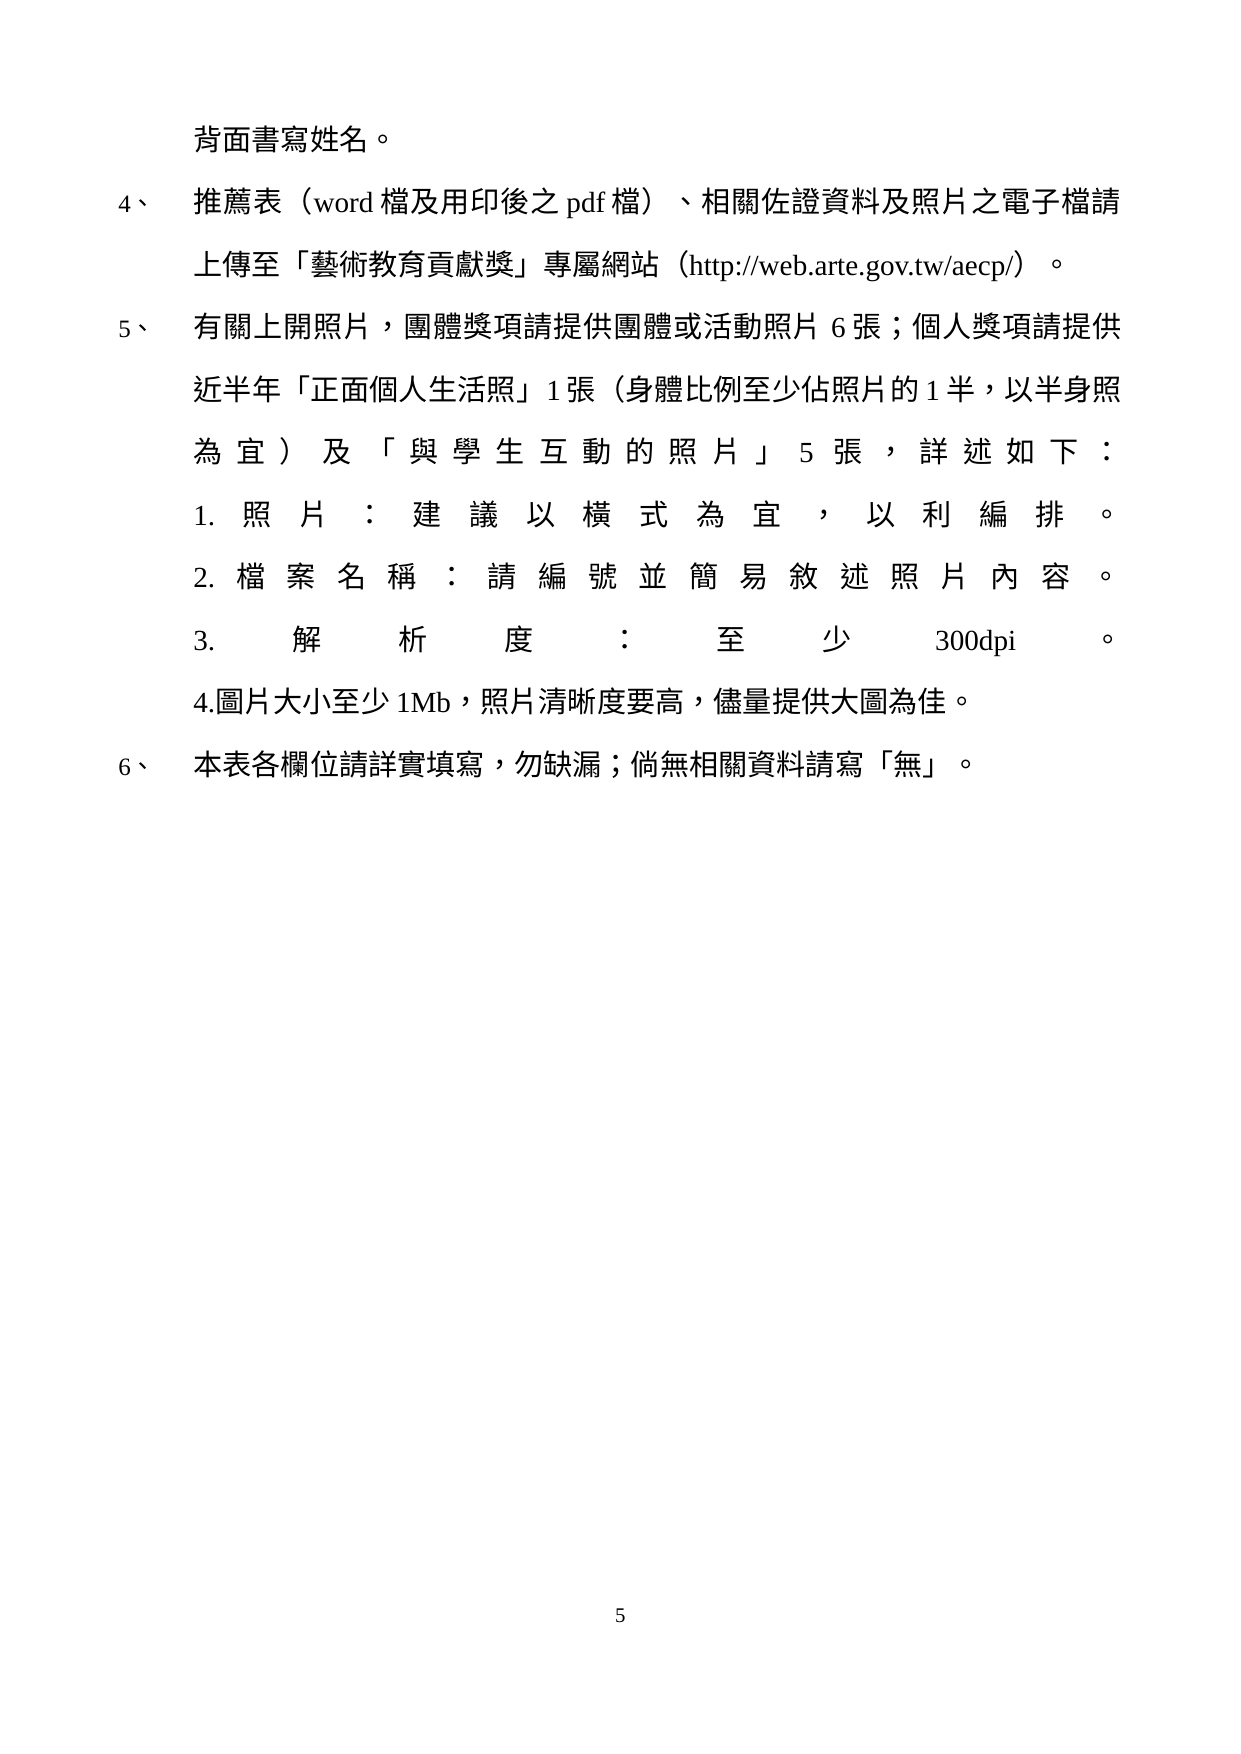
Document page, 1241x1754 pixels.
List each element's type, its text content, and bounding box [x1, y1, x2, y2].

list 背面書寫姓名。 [118, 96, 1122, 158]
list 推薦表（word檔及用印後之pdf檔）、相關佐證資料及照片之電子檔請上傳至「藝術教育貢獻獎」專屬網站（http://web.arte.gov.tw/aecp/）。 [118, 158, 1122, 283]
list 有關上開照片，團體獎項請提供團體或活動照片6張；個人獎項請提供近半年「正面個人生活照」1張（身體比例至少佔照片的1半，以半身照為宜）及「與學生互動的照片」5張，詳述如下： 1.照片：建議以橫式為宜，以利編排。 2.檔案名稱：請編號並簡易敘述照片內容。 3.解析度：至少300dpi。 4.圖片大小至少1Mb，照片清晰度要高，儘量提供大圖為佳。 [118, 283, 1122, 721]
list 本表各欄位請詳實填寫，勿缺漏；倘無相關資料請寫「無」。 [118, 721, 1122, 783]
